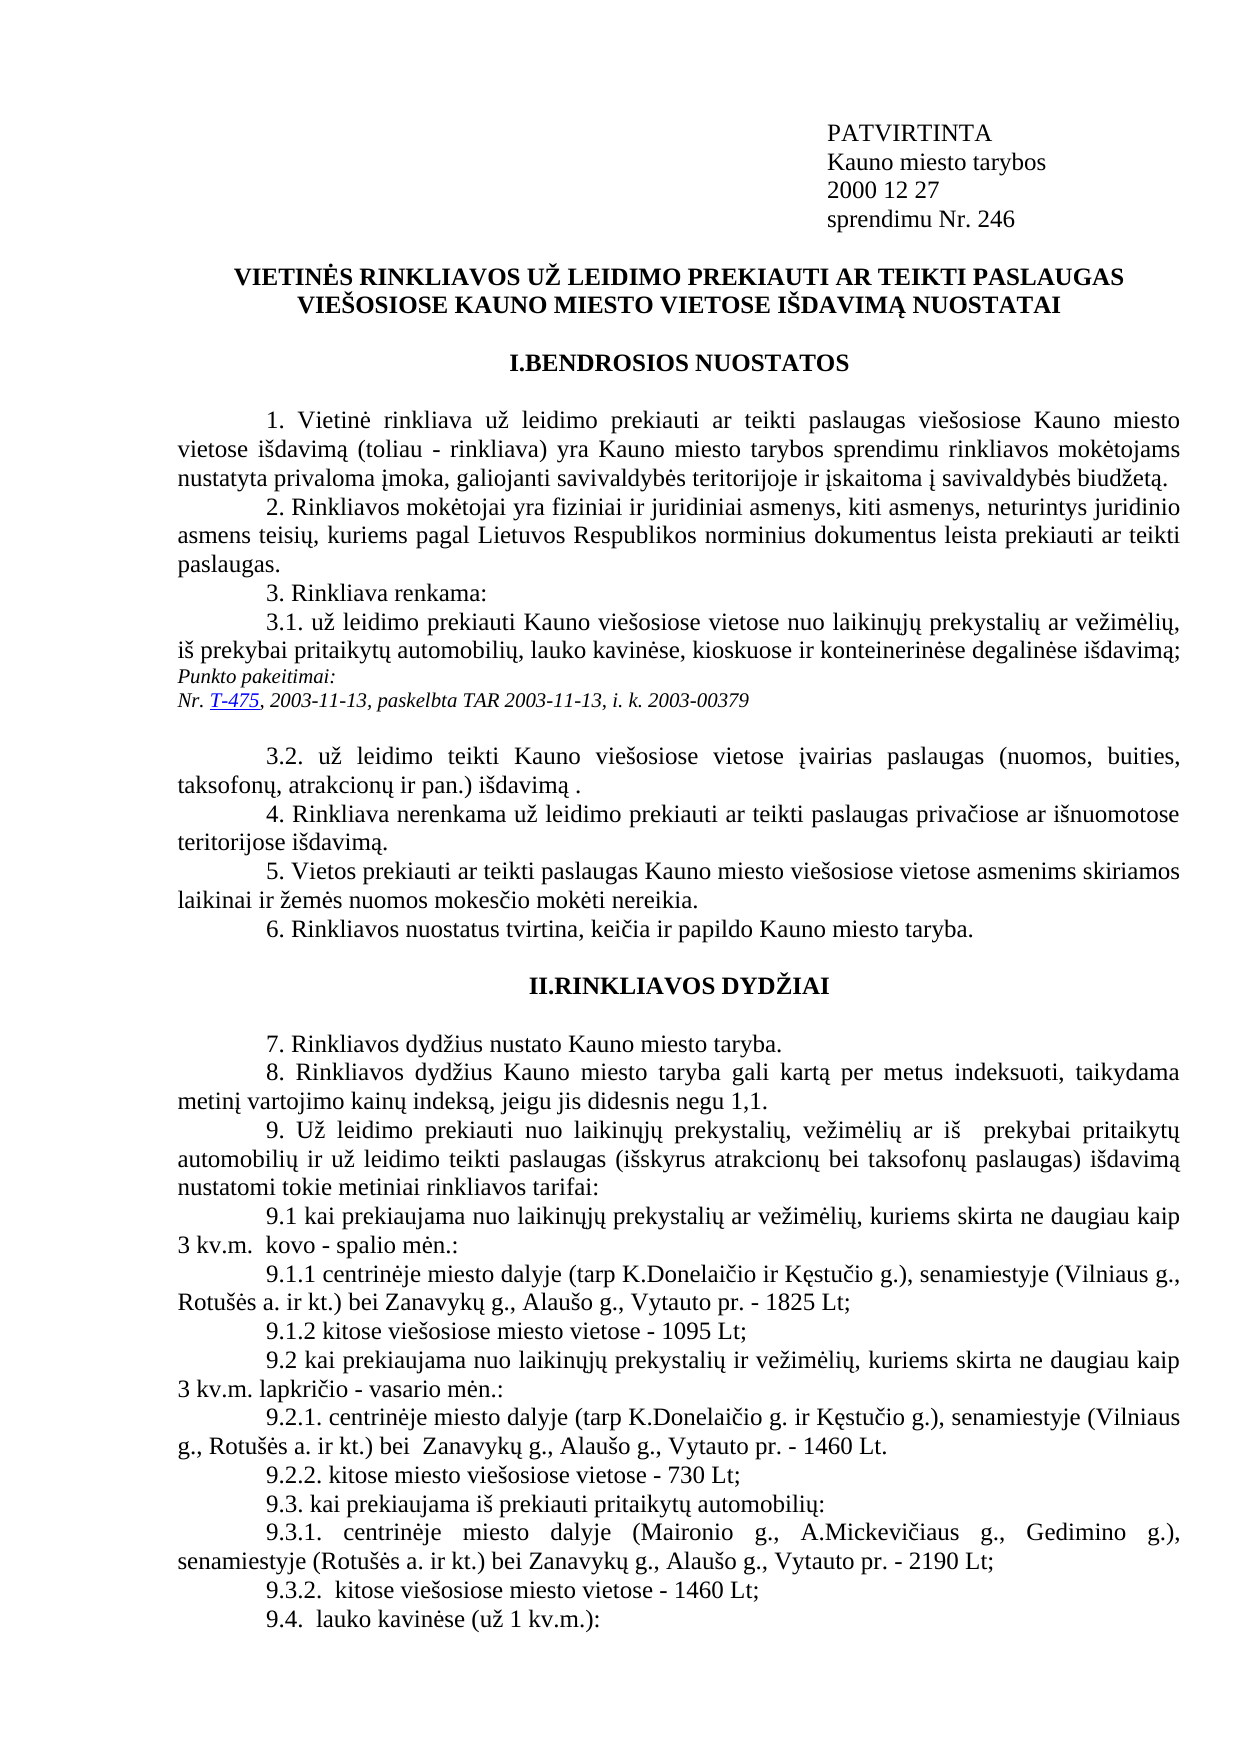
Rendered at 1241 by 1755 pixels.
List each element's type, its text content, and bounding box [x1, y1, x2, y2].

text 9.4. lauko kavinėse (už 1 kv.m.): [177, 1604, 1181, 1632]
text 9.2.2. kitose miesto viešosiose vietose - 730 Lt; [177, 1460, 1181, 1489]
text 9.2 kai prekiaujama nuo laikinųjų prekystalių ir vežimėlių, kuriems skirta ne daugiau kaip 3 kv.m. lapkričio - vasario mėn.: [177, 1345, 1181, 1402]
text 8. Rinkliavos dydžius Kauno miesto taryba gali kartą per metus indeksuoti, taikydama metinį vartojimo kainų indeksą, jeigu jis didesnis negu 1,1. [177, 1057, 1181, 1115]
text 2000 12 27 [177, 176, 1181, 204]
text 9.3.2. kitose viešosiose miesto vietose - 1460 Lt; [177, 1575, 1181, 1604]
text I.BENDROSIOS NUOSTATOS [177, 348, 1181, 377]
text II.RINKLIAVOS DYDŽIAI [177, 971, 1181, 1000]
text 9.2.1. centrinėje miesto dalyje (tarp K.Donelaičio g. ir Kęstučio g.), senamiestyje (Vilniaus g., Rotušės a. ir kt.) bei Zanavykų g., Alaušo g., Vytauto pr. - 1460 Lt. [177, 1402, 1181, 1460]
text 9.3. kai prekiaujama iš prekiauti pritaikytų automobilių: [177, 1489, 1181, 1517]
text sprendimu Nr. 246 [177, 204, 1181, 233]
text 3.2. už leidimo teikti Kauno viešosiose vietose įvairias paslaugas (nuomos, buities, taksofonų, atrakcionų ir pan.) išdavimą . [177, 741, 1181, 799]
text 9. Už leidimo prekiauti nuo laikinųjų prekystalių, vežimėlių ar iš prekybai pritaikytų automobilių ir už leidimo teikti paslaugas (išskyrus atrakcionų bei taksofonų paslaugas) išdavimą nustatomi tokie metiniai rinkliavos tarifai: [177, 1115, 1181, 1201]
text 9.1 kai prekiaujama nuo laikinųjų prekystalių ar vežimėlių, kuriems skirta ne daugiau kaip 3 kv.m. kovo - spalio mėn.: [177, 1201, 1181, 1259]
text 7. Rinkliavos dydžius nustato Kauno miesto taryba. [177, 1029, 1181, 1057]
text Punkto pakeitimai: [177, 664, 1181, 688]
text 3.1. už leidimo prekiauti Kauno viešosiose vietose nuo laikinųjų prekystalių ar vežimėlių, iš prekybai pritaikytų automobilių, lauko kavinėse, kioskuose ir konteinerinėse degalinėse išdavimą; [177, 607, 1181, 664]
text 3. Rinkliava renkama: [177, 578, 1181, 607]
text 5. Vietos prekiauti ar teikti paslaugas Kauno miesto viešosiose vietose asmenims skiriamos laikinai ir žemės nuomos mokesčio mokėti nereikia. [177, 856, 1181, 914]
text 4. Rinkliava nerenkama už leidimo prekiauti ar teikti paslaugas privačiose ar išnuomotose teritorijose išdavimą. [177, 799, 1181, 856]
text Kauno miesto tarybos [177, 147, 1181, 176]
text 9.1.2 kitose viešosiose miesto vietose - 1095 Lt; [177, 1316, 1181, 1345]
text Nr. T-475, 2003-11-13, paskelbta TAR 2003-11-13, i. k. 2003-00379 [177, 688, 1181, 712]
text VIETINĖS RINKLIAVOS UŽ LEIDIMO PREKIAUTI AR TEIKTI PASLAUGAS VIEŠOSIOSE KAUNO MIESTO VIETOSE IŠDAVIMĄ NUOSTATAI [177, 262, 1181, 319]
text 9.1.1 centrinėje miesto dalyje (tarp K.Donelaičio ir Kęstučio g.), senamiestyje (Vilniaus g., Rotušės a. ir kt.) bei Zanavykų g., Alaušo g., Vytauto pr. - 1825 Lt; [177, 1259, 1181, 1316]
text PATVIRTINTA [827, 118, 1181, 147]
text 1. Vietinė rinkliava už leidimo prekiauti ar teikti paslaugas viešosiose Kauno miesto vietose išdavimą (toliau - rinkliava) yra Kauno miesto tarybos sprendimu rinkliavos mokėtojams nustatyta privaloma įmoka, galiojanti savivaldybės teritorijoje ir įskaitoma į savivaldybės biudžetą. [177, 406, 1181, 492]
text 9.3.1. centrinėje miesto dalyje (Maironio g., A.Mickevičiaus g., Gedimino g.), senamiestyje (Rotušės a. ir kt.) bei Zanavykų g., Alaušo g., Vytauto pr. - 2190 Lt; [177, 1517, 1181, 1575]
text 2. Rinkliavos mokėtojai yra fiziniai ir juridiniai asmenys, kiti asmenys, neturintys juridinio asmens teisių, kuriems pagal Lietuvos Respublikos norminius dokumentus leista prekiauti ar teikti paslaugas. [177, 492, 1181, 578]
text 6. Rinkliavos nuostatus tvirtina, keičia ir papildo Kauno miesto taryba. [177, 914, 1181, 942]
